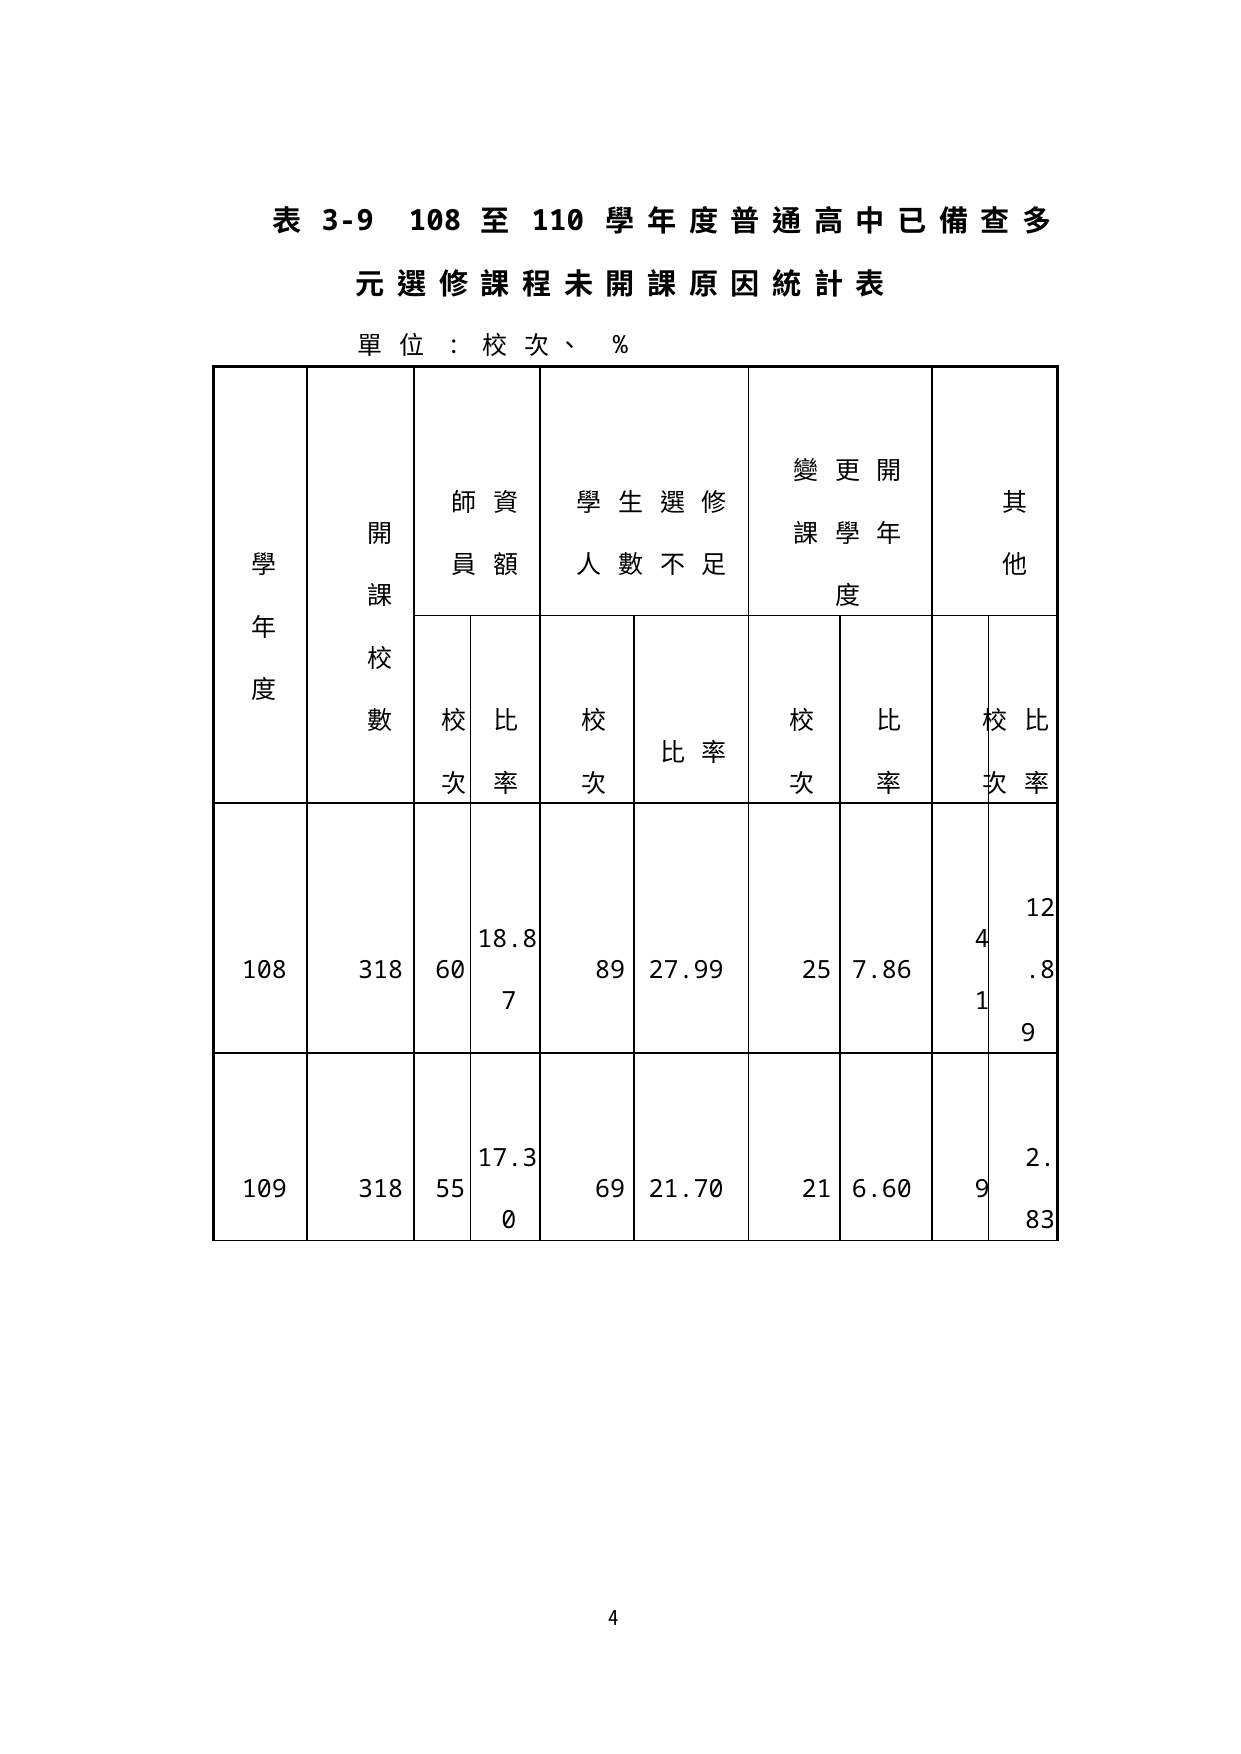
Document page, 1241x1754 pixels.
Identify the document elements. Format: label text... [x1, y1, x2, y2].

table_cell 109 [215, 1054, 306, 1240]
table_header 變更開課學年度 [749, 368, 931, 615]
table_cell 89 [541, 804, 633, 1052]
table_cell 比率 [635, 616, 748, 802]
table_cell 21 [749, 1054, 839, 1240]
table_cell 21.70 [635, 1054, 748, 1240]
table_cell 6.60 [841, 1054, 931, 1240]
table_cell 41 [933, 804, 988, 1052]
table_cell 27.99 [635, 804, 748, 1052]
table_cell 25 [749, 804, 839, 1052]
table_cell 318 [308, 1054, 413, 1240]
table_cell 比率 [841, 616, 931, 802]
table_cell 55 [415, 1054, 470, 1240]
table_cell 比率 [471, 616, 539, 802]
table_cell 校次 [541, 616, 633, 802]
table_cell 比率 [989, 616, 1056, 802]
table_cell 12.89 [989, 804, 1056, 1052]
table_header 學年度 [215, 368, 306, 802]
table_cell 17.30 [471, 1054, 539, 1240]
table_header 師資員額 [415, 368, 539, 615]
table_header 其他 [933, 368, 1056, 615]
table_cell 318 [308, 804, 413, 1052]
table_cell 18.87 [471, 804, 539, 1052]
table_header 學生選修人數不足 [541, 368, 748, 615]
table_cell 2.83 [989, 1054, 1056, 1240]
table_cell 60 [415, 804, 470, 1052]
table_cell 9 [933, 1054, 988, 1240]
table_cell 校次 [415, 616, 470, 802]
table_cell 7.86 [841, 804, 931, 1052]
table_cell 校次 [749, 616, 839, 802]
table_cell 108 [215, 804, 306, 1052]
text 表3-9 108至110學年度普通高中已備查多元選修課程未開課原因統計表 單位:校次、% [227, 177, 1058, 365]
table_cell 69 [541, 1054, 633, 1240]
table_header 開課校數 [308, 368, 413, 802]
table_cell 校次 [933, 616, 988, 802]
